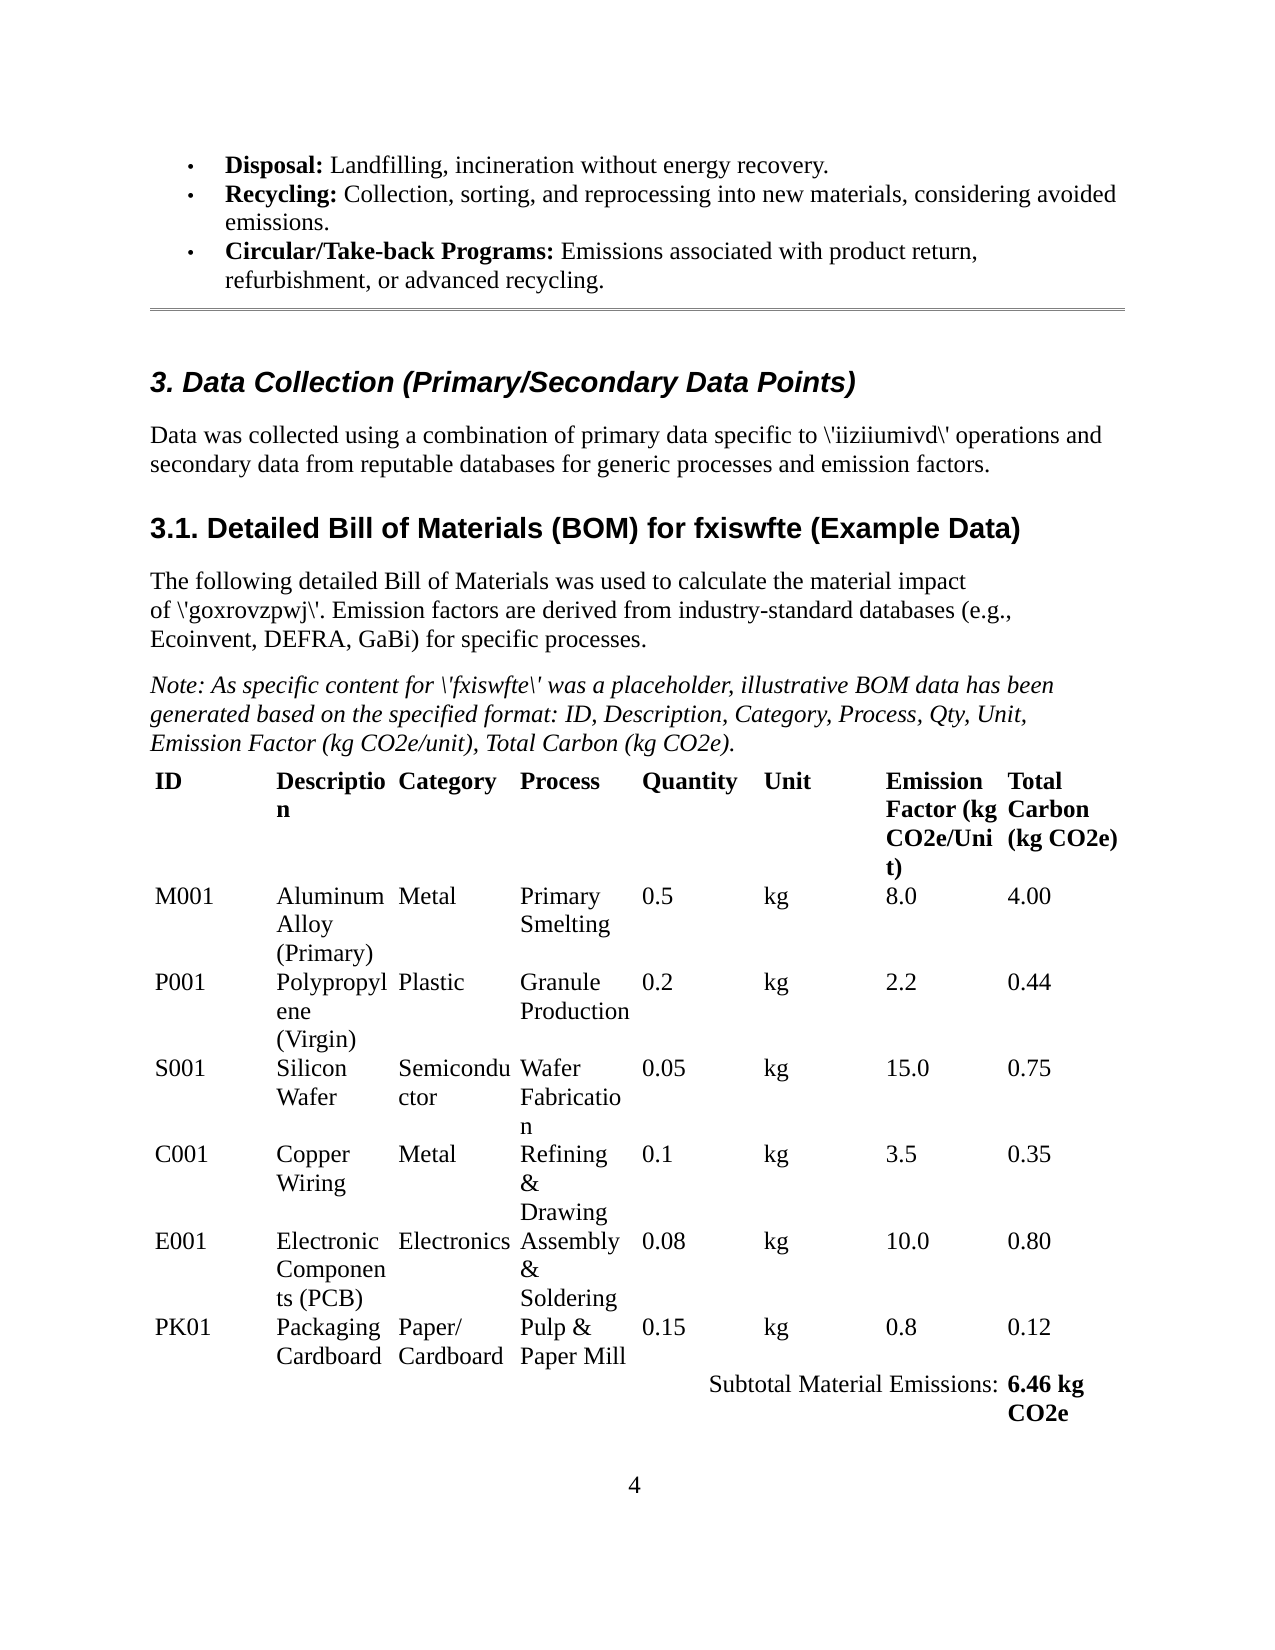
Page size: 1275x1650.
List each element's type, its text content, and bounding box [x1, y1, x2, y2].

table_cell Metal [394, 1140, 516, 1226]
table_header Process [516, 766, 637, 881]
table_cell 0.75 [1003, 1053, 1125, 1139]
list Circular/Take-back Programs: Emissions associated with product return, refurbishment, or advanced recycling. [187, 236, 1125, 294]
table_cell Electronic Components (PCB) [272, 1226, 394, 1312]
table_cell 10.0 [881, 1226, 1003, 1312]
table_cell Polypropylene (Virgin) [272, 967, 394, 1053]
table_cell kg [759, 1312, 881, 1369]
table_cell Subtotal Material Emissions: [150, 1370, 1003, 1427]
text Data was collected using a combination of primary data specific to \'iiziiumivd\' operations and secondary data from reputable databases for generic processes and emission factors. [150, 420, 1125, 477]
table_cell Electronics [394, 1226, 516, 1312]
table_cell 3.5 [881, 1140, 1003, 1226]
text The following detailed Bill of Materials was used to calculate the material impact of \'goxrovzpwj\'. Emission factors are derived from industry-standard databases (e.g., Ecoinvent, DEFRA, GaBi) for specific processes. [150, 566, 1125, 653]
list Disposal: Landfilling, incineration without energy recovery. [187, 150, 1125, 179]
table_cell 0.08 [638, 1226, 759, 1312]
table_header Quantity [638, 766, 759, 881]
table_cell Plastic [394, 967, 516, 1053]
table_cell Packaging Cardboard [272, 1312, 394, 1369]
table_cell kg [759, 967, 881, 1053]
table_header Unit [759, 766, 881, 881]
table_cell Granule Production [516, 967, 637, 1053]
table_cell Metal [394, 881, 516, 967]
table_cell Pulp & Paper Mill [516, 1312, 637, 1369]
table_cell 6.46 kg CO2e [1003, 1370, 1125, 1427]
table_cell kg [759, 1226, 881, 1312]
table_cell Silicon Wafer [272, 1053, 394, 1139]
table_cell 0.12 [1003, 1312, 1125, 1369]
table_cell 0.15 [638, 1312, 759, 1369]
table_cell 4.00 [1003, 881, 1125, 967]
text Note: As specific content for \'fxiswfte\' was a placeholder, illustrative BOM data has been generated based on the specified format: ID, Description, Category, Process, Qty, Unit, Emission Factor (kg CO2e/unit), Total Carbon (kg CO2e). [150, 671, 1125, 757]
table_header ID [150, 766, 272, 881]
table_cell 0.8 [881, 1312, 1003, 1369]
table_cell P001 [150, 967, 272, 1053]
table_cell S001 [150, 1053, 272, 1139]
table_cell Primary Smelting [516, 881, 637, 967]
table_cell 0.80 [1003, 1226, 1125, 1312]
table_cell 15.0 [881, 1053, 1003, 1139]
table_cell 2.2 [881, 967, 1003, 1053]
table_cell Aluminum Alloy (Primary) [272, 881, 394, 967]
table_cell M001 [150, 881, 272, 967]
table_cell kg [759, 881, 881, 967]
table_cell 0.1 [638, 1140, 759, 1226]
table_cell Wafer Fabrication [516, 1053, 637, 1139]
list Recycling: Collection, sorting, and reprocessing into new materials, considering avoided emissions. [187, 179, 1125, 236]
table_cell 0.2 [638, 967, 759, 1053]
table_header Category [394, 766, 516, 881]
table_cell 0.44 [1003, 967, 1125, 1053]
table_header Description [272, 766, 394, 881]
table_cell Refining & Drawing [516, 1140, 637, 1226]
table_cell Semiconductor [394, 1053, 516, 1139]
table_cell kg [759, 1053, 881, 1139]
subtitle 3. Data Collection (Primary/Secondary Data Points) [150, 365, 1125, 398]
table_cell Paper/Cardboard [394, 1312, 516, 1369]
table_cell 0.05 [638, 1053, 759, 1139]
table_header Emission Factor (kg CO2e/Unit) [881, 766, 1003, 881]
table_header Total Carbon (kg CO2e) [1003, 766, 1125, 881]
table_cell Copper Wiring [272, 1140, 394, 1226]
subtitle 3.1. Detailed Bill of Materials (BOM) for fxiswfte (Example Data) [150, 511, 1125, 545]
table_cell 0.5 [638, 881, 759, 967]
table_cell PK01 [150, 1312, 272, 1369]
table_cell E001 [150, 1226, 272, 1312]
table_cell Assembly & Soldering [516, 1226, 637, 1312]
table_cell 0.35 [1003, 1140, 1125, 1226]
table_cell kg [759, 1140, 881, 1226]
table_cell 8.0 [881, 881, 1003, 967]
table_cell C001 [150, 1140, 272, 1226]
